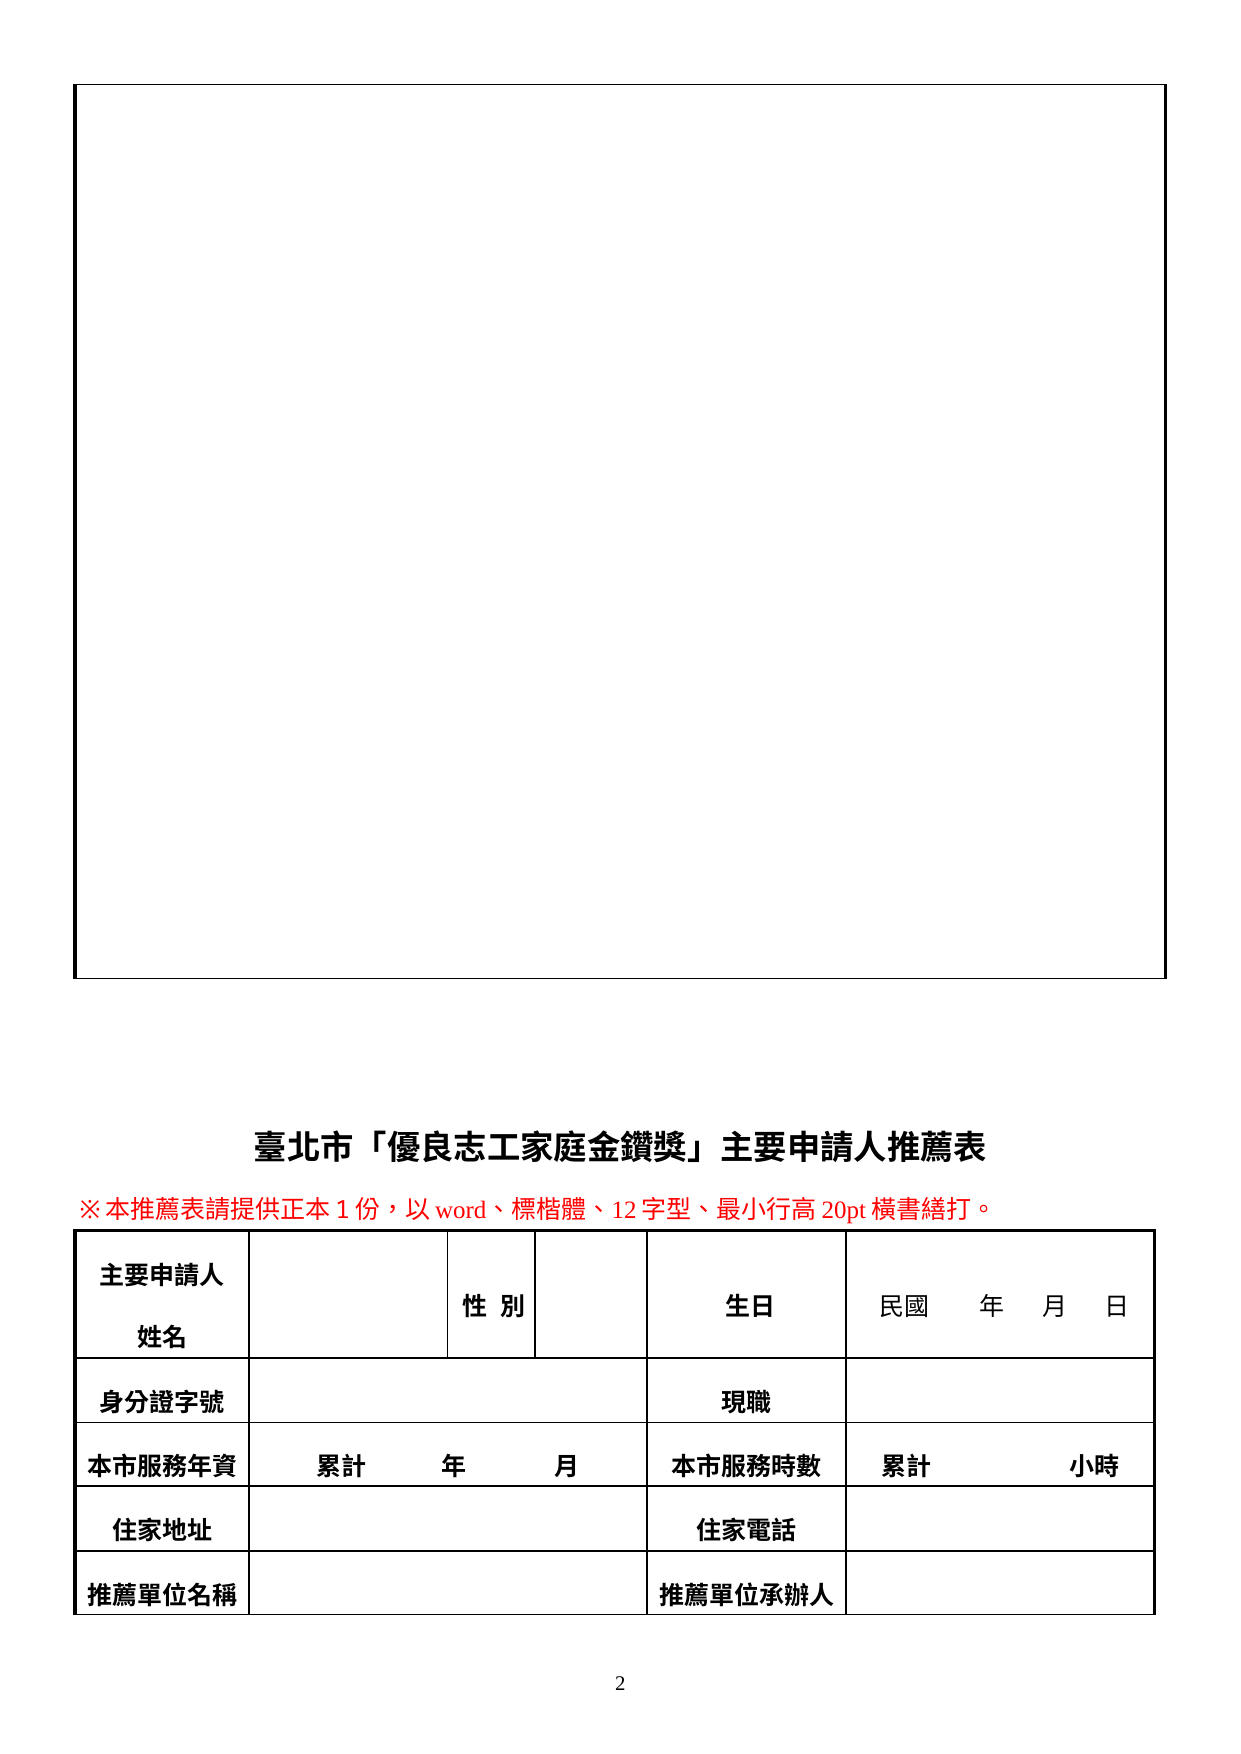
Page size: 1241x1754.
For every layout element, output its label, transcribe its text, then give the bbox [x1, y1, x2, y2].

text 臺北市「優良志工家庭金鑽獎」主要申請人推薦表 [75, 1104, 1165, 1166]
table_cell [847, 1552, 1153, 1614]
table_cell [250, 1552, 646, 1614]
table_header [250, 1232, 447, 1357]
text ※本推薦表請提供正本1份，以word、標楷體、12字型、最小行高20pt橫書繕打。 [75, 1166, 1165, 1229]
table_cell [77, 85, 1164, 978]
table_header 生日 [648, 1232, 845, 1357]
table_cell [847, 1487, 1153, 1549]
table_header 主要申請人 姓名 [77, 1232, 248, 1357]
table_cell 累計 年 月 [250, 1423, 646, 1485]
table_cell 住家地址 [77, 1487, 248, 1549]
table_cell 推薦單位承辦人 [648, 1552, 845, 1614]
table_header 性 別 [448, 1232, 534, 1357]
table_cell 現職 [648, 1359, 845, 1421]
table_cell [847, 1359, 1153, 1421]
table_cell [250, 1487, 646, 1549]
table_cell 本市服務時數 [648, 1423, 845, 1485]
table_header 民國 年 月 日 [847, 1232, 1153, 1357]
table_cell 身分證字號 [77, 1359, 248, 1421]
table_header [536, 1232, 646, 1357]
table_cell [250, 1359, 646, 1421]
table_cell 住家電話 [648, 1487, 845, 1549]
table_cell 累計 小時 [847, 1423, 1153, 1485]
table_cell 本市服務年資 [77, 1423, 248, 1485]
table_cell 推薦單位名稱 [77, 1552, 248, 1614]
